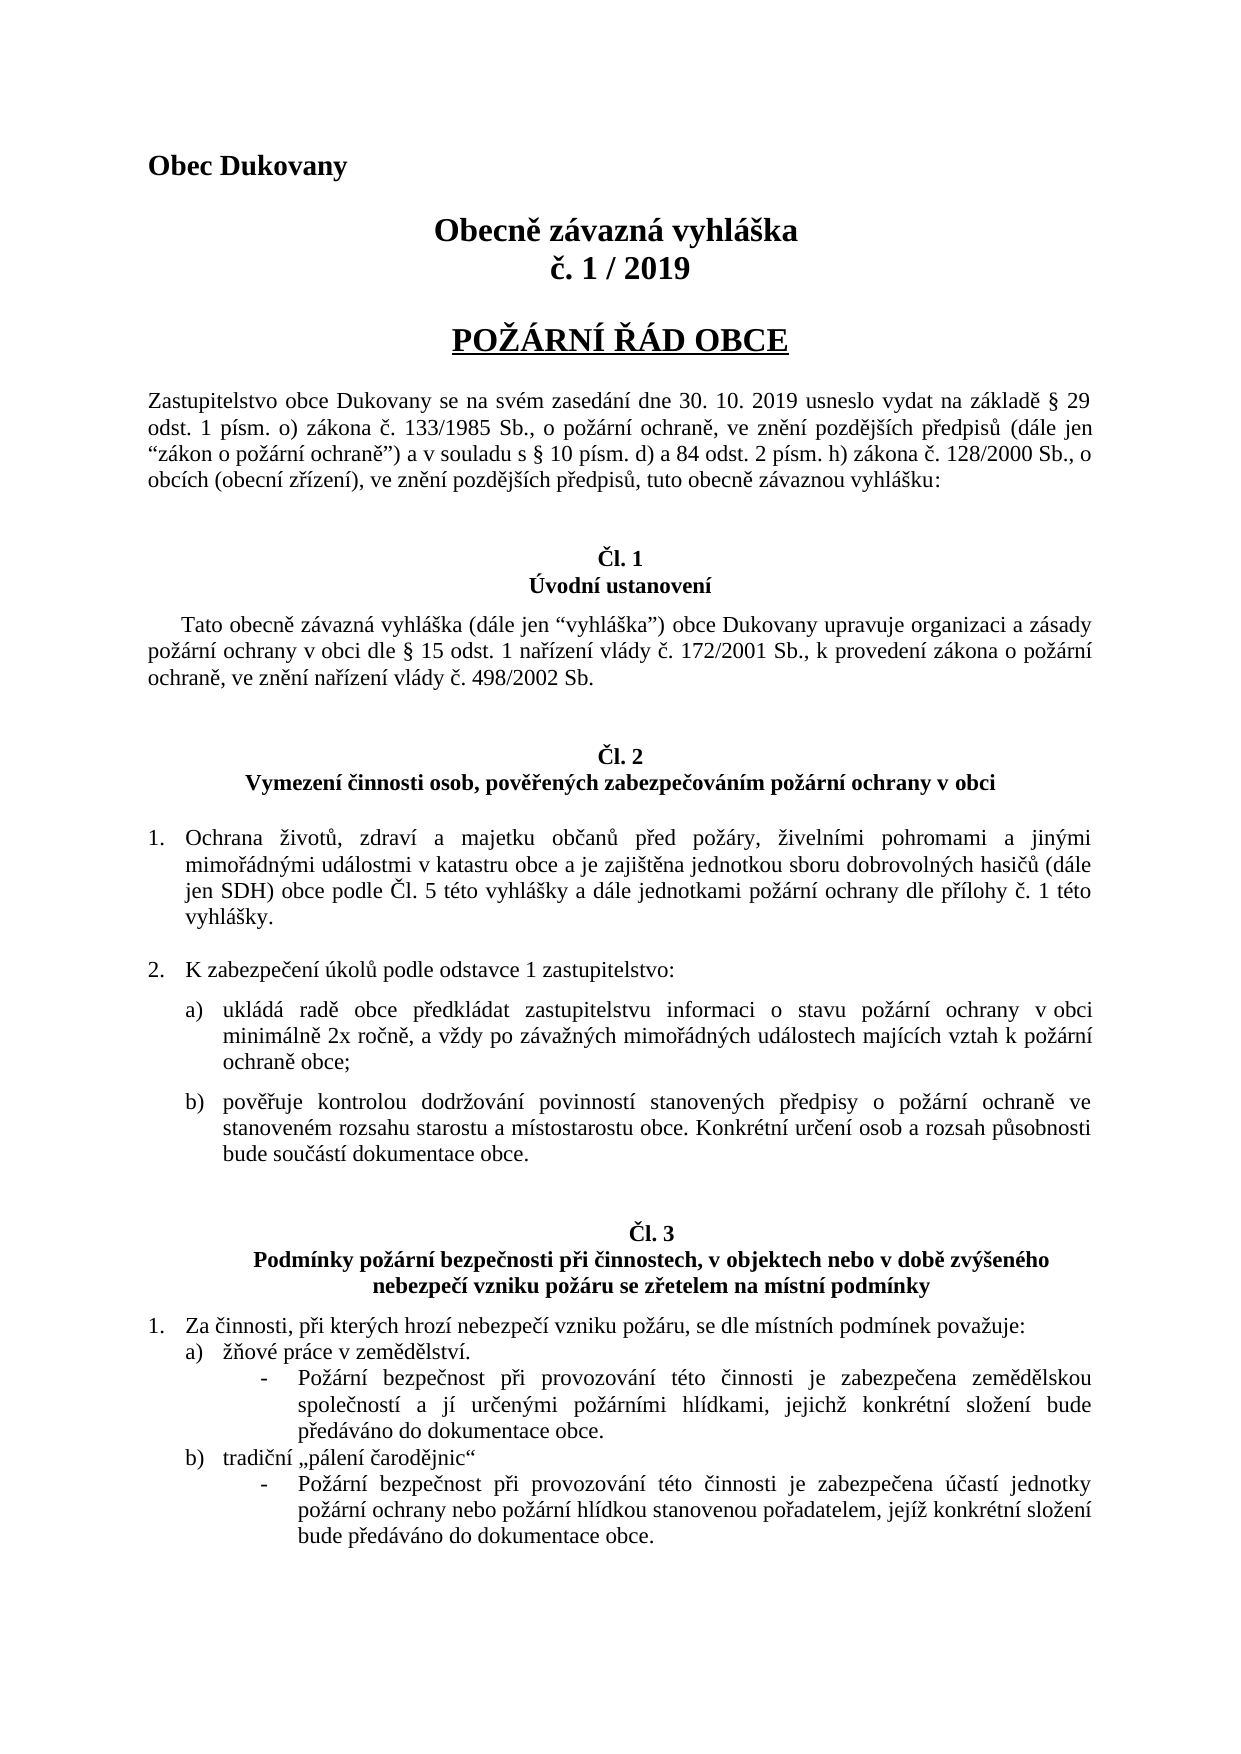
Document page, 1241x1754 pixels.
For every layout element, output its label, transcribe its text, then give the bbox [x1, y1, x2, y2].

text Zastupitelstvo obce Dukovany se na svém zasedání dne 30. 10. 2019 usneslo vydat na základě § 29 odst. 1 písm. o) zákona č. 133/1985 Sb., o požární ochraně, ve znění pozdějších předpisů (dále jen “zákon o požární ochraně”) a v souladu s § 10 písm. d) a 84 odst. 2 písm. h) zákona č. 128/2000 Sb., o obcích (obecní zřízení), ve znění pozdějších předpisů, tuto obecně závaznou vyhlášku: [148, 387, 1093, 493]
text Tato obecně závazná vyhláška (dále jen “vyhláška”) obce Dukovany upravuje organizaci a zásady požární ochrany v obci dle § 15 odst. 1 nařízení vlády č. 172/2001 Sb., k provedení zákona o požární ochraně, ve znění nařízení vlády č. 498/2002 Sb. [148, 611, 1093, 690]
text Podmínky požární bezpečnosti při činnostech, v objektech nebo v době zvýšeného nebezpečí vzniku požáru se zřetelem na místní podmínky [210, 1246, 1093, 1299]
list Požární bezpečnost při provozování této činnosti je zabezpečena účastí jednotky požární ochrany nebo požární hlídkou stanovenou pořadatelem, jejíž konkrétní složení bude předáváno do dokumentace obce. [260, 1470, 1093, 1549]
subtitle č. 1 / 2019 [148, 248, 1093, 287]
list ukládá radě obce předkládat zastupitelstvu informaci o stavu požární ochrany v obci minimálně 2x ročně, a vždy po závažných mimořádných událostech majících vztah k požární ochraně obce; [185, 996, 1093, 1075]
subtitle Obecně závazná vyhláška [148, 210, 1093, 248]
list K zabezpečení úkolů podle odstavce 1 zastupitelstvo: [148, 956, 1093, 982]
text Úvodní ustanovení [148, 572, 1093, 598]
list pověřuje kontrolou dodržování povinností stanovených předpisy o požární ochraně ve stanoveném rozsahu starostu a místostarostu obce. Konkrétní určení osob a rozsah působnosti bude součástí dokumentace obce. [185, 1088, 1093, 1167]
text Čl. 3 [210, 1219, 1093, 1246]
subtitle Obec Dukovany [148, 148, 1093, 181]
list tradiční „pálení čarodějnic“ [185, 1443, 1093, 1470]
list žňové práce v zemědělství. [185, 1338, 1093, 1364]
text Čl. 1 [148, 545, 1093, 572]
subtitle POŽÁRNÍ ŘÁD OBCE [148, 320, 1093, 358]
subtitle Vymezení činnosti osob, pověřených zabezpečováním požární ochrany v obci [148, 769, 1093, 796]
subtitle Čl. 2 [148, 743, 1093, 769]
list Ochrana životů, zdraví a majetku občanů před požáry, živelními pohromami a jinými mimořádnými událostmi v katastru obce a je zajištěna jednotkou sboru dobrovolných hasičů (dále jen SDH) obce podle Čl. 5 této vyhlášky a dále jednotkami požární ochrany dle přílohy č. 1 této vyhlášky. [148, 824, 1093, 930]
list Za činnosti, při kterých hrozí nebezpečí vzniku požáru, se dle místních podmínek považuje: [148, 1312, 1093, 1338]
list Požární bezpečnost při provozování této činnosti je zabezpečena zemědělskou společností a jí určenými požárními hlídkami, jejichž konkrétní složení bude předáváno do dokumentace obce. [260, 1364, 1093, 1443]
